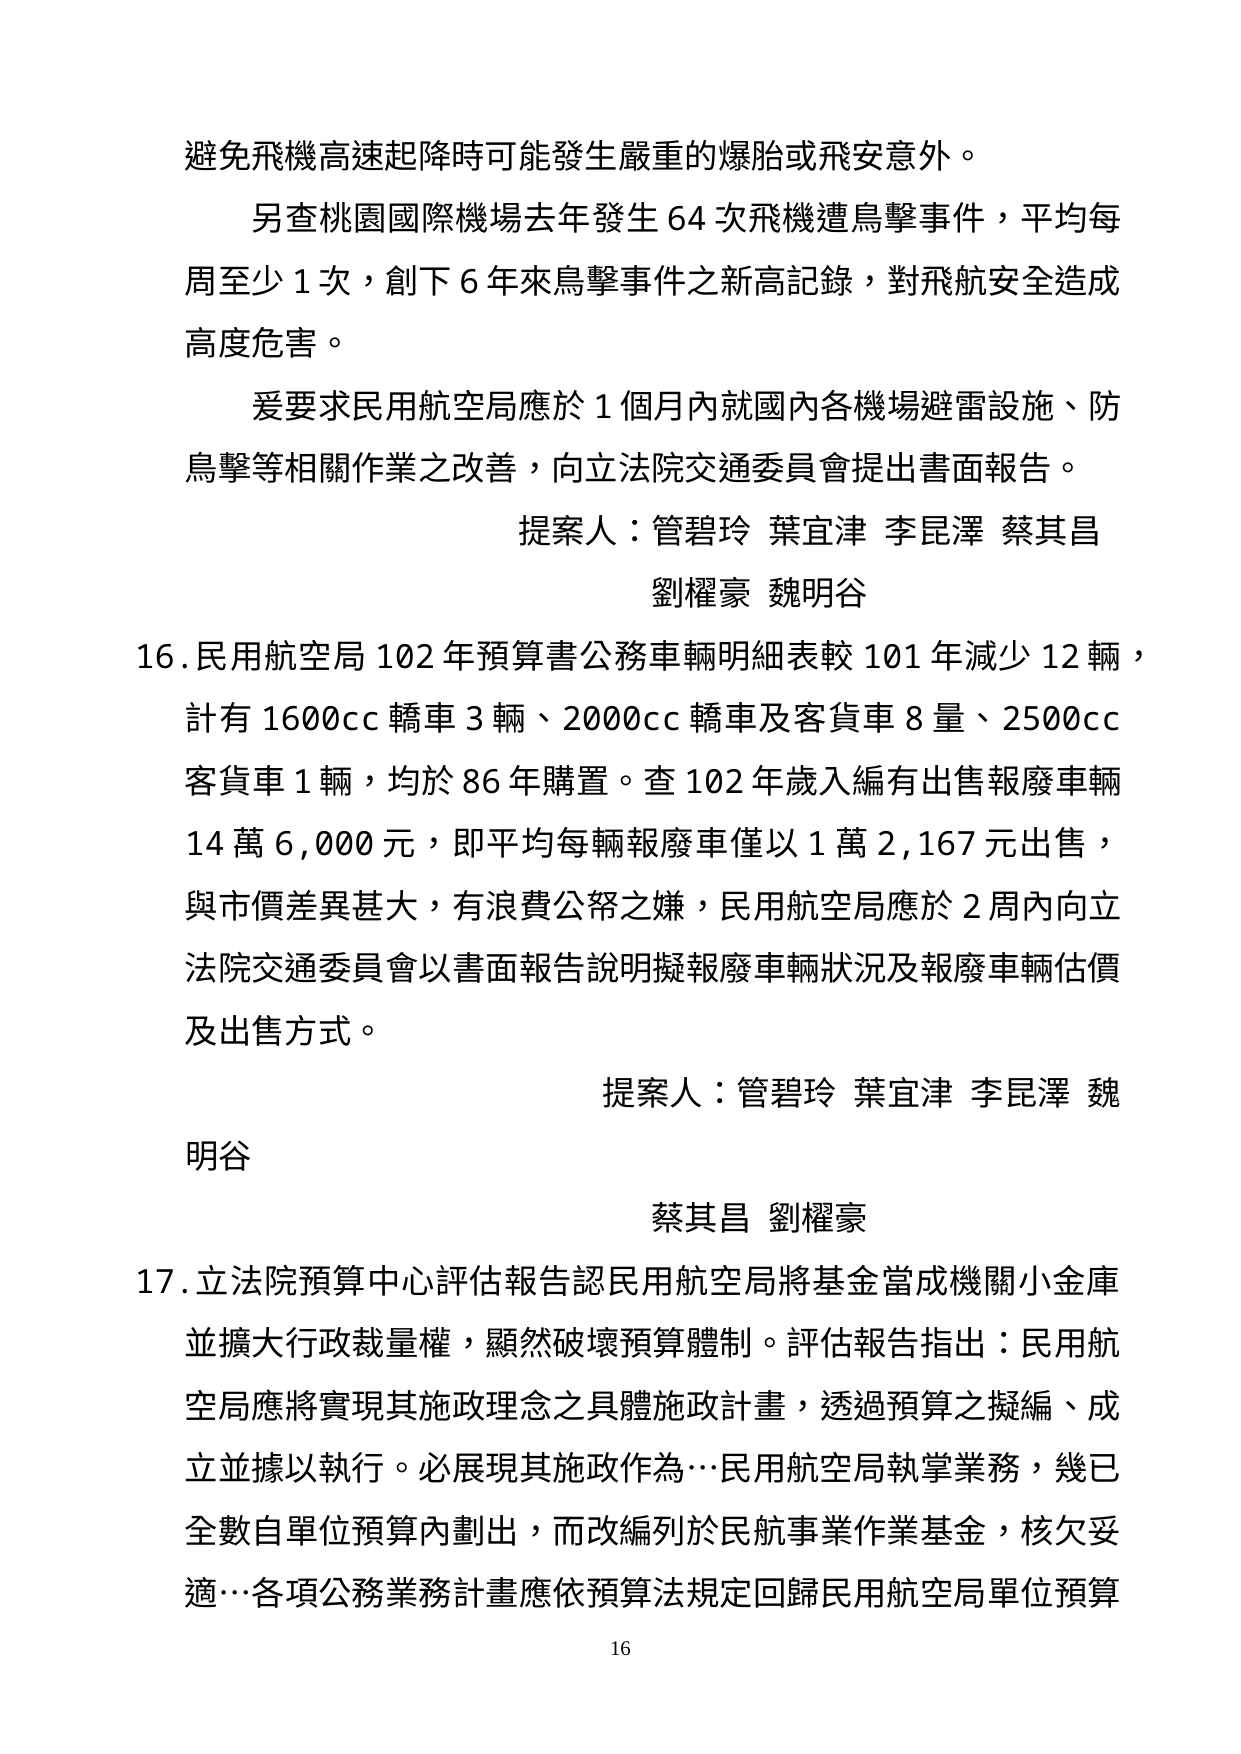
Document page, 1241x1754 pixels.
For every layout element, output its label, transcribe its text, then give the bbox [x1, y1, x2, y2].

text 提案人：管碧玲 葉宜津 李昆澤 魏明谷 [118, 1050, 1122, 1175]
text 另查桃園國際機場去年發生64次飛機遭鳥擊事件，平均每周至少1次，創下6年來鳥擊事件之新高記錄，對飛航安全造成高度危害。 [184, 175, 1122, 362]
text 劉櫂豪 魏明谷 [184, 550, 1122, 612]
text 爰要求民用航空局應於1個月內就國內各機場避雷設施、防鳥擊等相關作業之改善，向立法院交通委員會提出書面報告。 [184, 362, 1122, 487]
text 提案人：管碧玲 葉宜津 李昆澤 蔡其昌 [184, 487, 1122, 550]
text 15.查台北松山國際機場於8月11日發生落雷擊中跑道中央，造成70公分長、50公分寬、深達5公分大破洞，使得37個航班、5,000多名旅客受到影響，為台北松山國際機場啟用62年來發生最嚴重之雷擊事件，幸由航務人員發現後緊急關閉機場搶修，避免飛機高速起降時可能發生嚴重的爆胎或飛安意外。 [134, 112, 1122, 175]
text 17.立法院預算中心評估報告認民用航空局將基金當成機關小金庫並擴大行政裁量權，顯然破壞預算體制。評估報告指出：民用航空局應將實現其施政理念之具體施政計畫，透過預算之擬編、成立並據以執行。必展現其施政作為…民用航空局執掌業務，幾已全數自單位預算內劃出，而改編列於民航事業作業基金，核欠妥適…各項公務業務計畫應依預算法規定回歸民用航空局單位預算 [134, 1237, 1122, 1612]
text 16.民用航空局102年預算書公務車輛明細表較101年減少12輛，計有1600cc轎車3輛、2000cc轎車及客貨車8量、2500cc客貨車1輛，均於86年購置。查102年歲入編有出售報廢車輛14萬6,000元，即平均每輛報廢車僅以1萬2,167元出售，與市價差異甚大，有浪費公帑之嫌，民用航空局應於2周內向立法院交通委員會以書面報告說明擬報廢車輛狀況及報廢車輛估價及出售方式。 [134, 612, 1122, 1050]
text 蔡其昌 劉櫂豪 [184, 1175, 1122, 1237]
